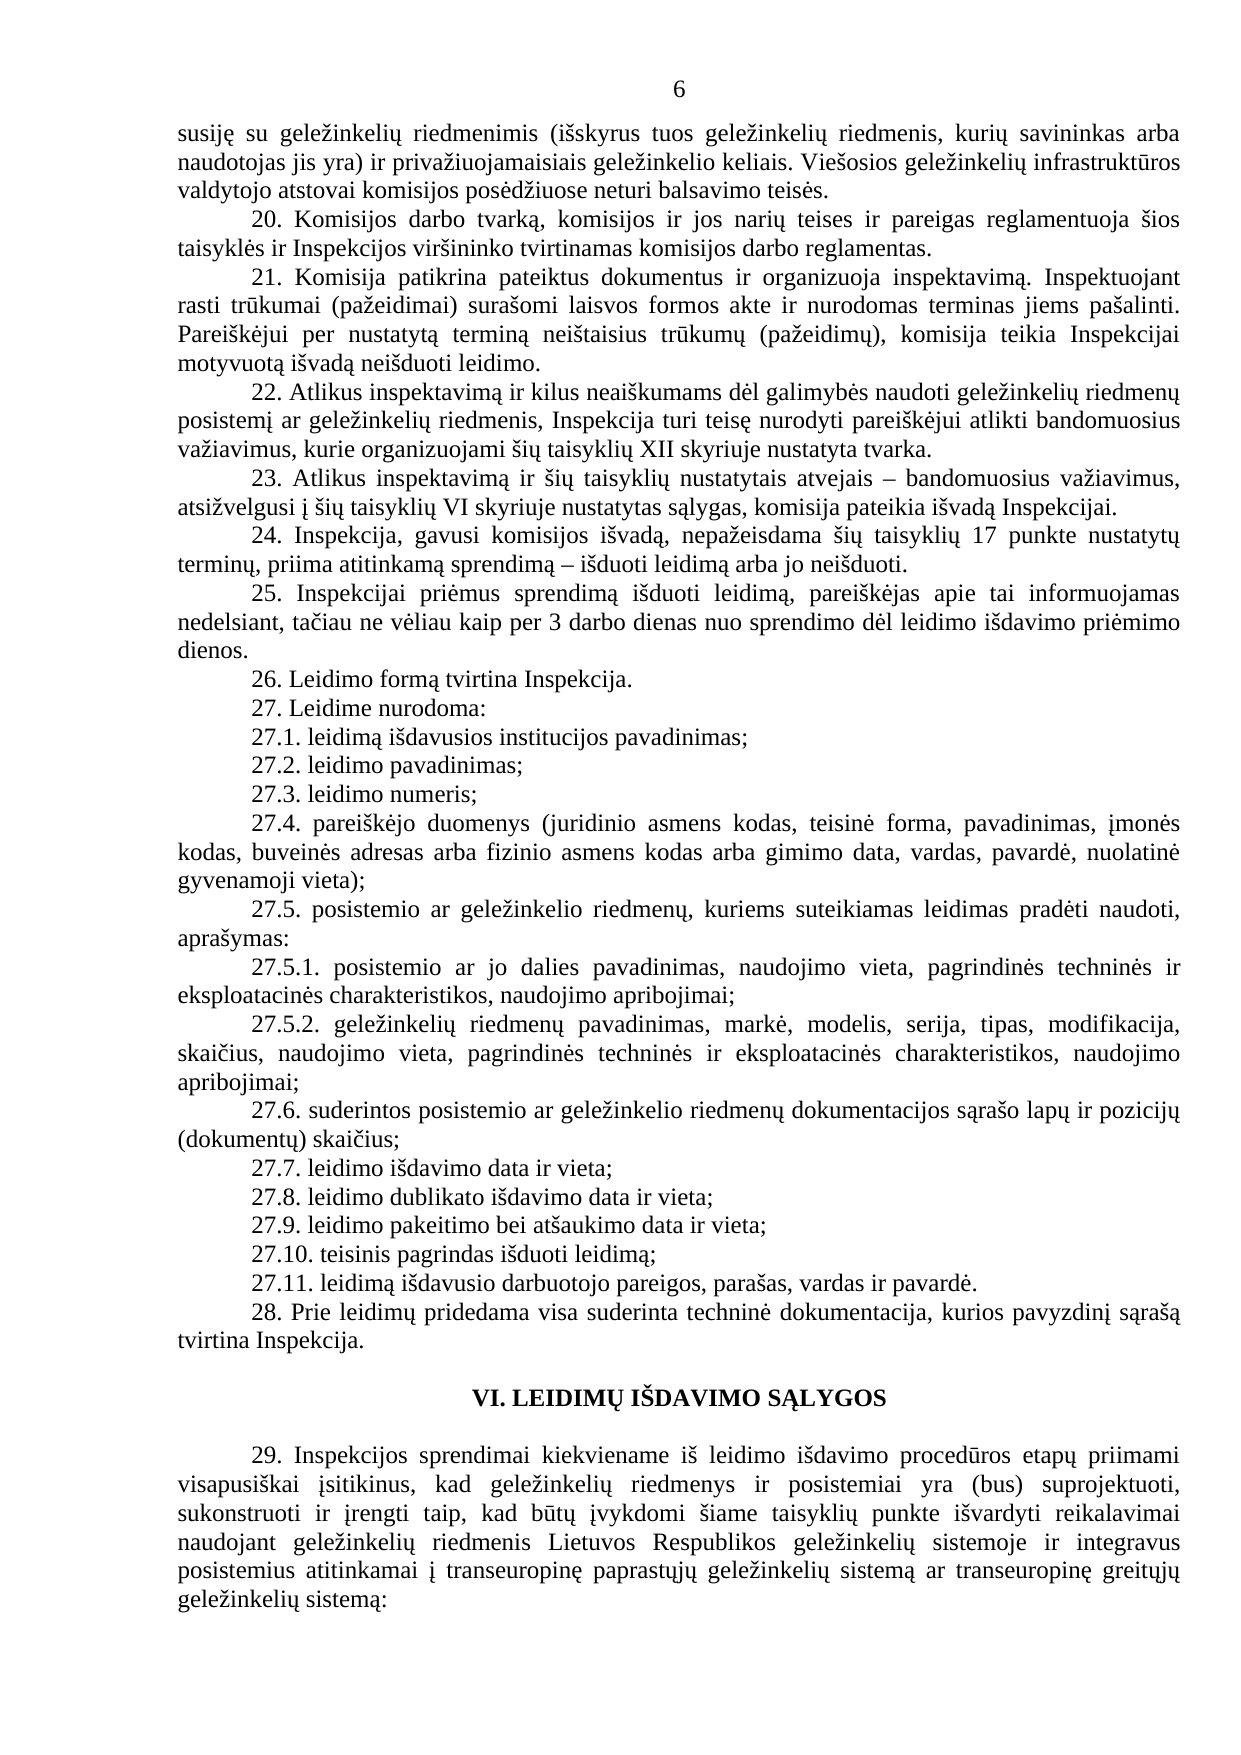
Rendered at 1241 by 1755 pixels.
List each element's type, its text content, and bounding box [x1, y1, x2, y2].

text 27.11. leidimą išdavusio darbuotojo pareigos, parašas, vardas ir pavardė. [177, 1268, 1181, 1297]
text 28. Prie leidimų pridedama visa suderinta techninė dokumentacija, kurios pavyzdinį sąrašą tvirtina Inspekcija. [177, 1297, 1181, 1354]
text VI. LEIDIMŲ IŠDAVIMO SĄLYGOS [177, 1383, 1181, 1412]
text 22. Atlikus inspektavimą ir kilus neaiškumams dėl galimybės naudoti geležinkelių riedmenų posistemį ar geležinkelių riedmenis, Inspekcija turi teisę nurodyti pareiškėjui atlikti bandomuosius važiavimus, kurie organizuojami šių taisyklių XII skyriuje nustatyta tvarka. [177, 377, 1181, 463]
text susiję su geležinkelių riedmenimis (išskyrus tuos geležinkelių riedmenis, kurių savininkas arba naudotojas jis yra) ir privažiuojamaisiais geležinkelio keliais. Viešosios geležinkelių infrastruktūros valdytojo atstovai komisijos posėdžiuose neturi balsavimo teisės. [177, 118, 1181, 204]
text 27.5.2. geležinkelių riedmenų pavadinimas, markė, modelis, serija, tipas, modifikacija, skaičius, naudojimo vieta, pagrindinės techninės ir eksploatacinės charakteristikos, naudojimo apribojimai; [177, 1009, 1181, 1096]
text 29. Inspekcijos sprendimai kiekviename iš leidimo išdavimo procedūros etapų priimami visapusiškai įsitikinus, kad geležinkelių riedmenys ir posistemiai yra (bus) suprojektuoti, sukonstruoti ir įrengti taip, kad būtų įvykdomi šiame taisyklių punkte išvardyti reikalavimai naudojant geležinkelių riedmenis Lietuvos Respublikos geležinkelių sistemoje ir integravus posistemius atitinkamai į transeuropinę paprastųjų geležinkelių sistemą ar transeuropinę greitųjų geležinkelių sistemą: [177, 1441, 1181, 1613]
text 21. Komisija patikrina pateiktus dokumentus ir organizuoja inspektavimą. Inspektuojant rasti trūkumai (pažeidimai) surašomi laisvos formos akte ir nurodomas terminas jiems pašalinti. Pareiškėjui per nustatytą terminą neištaisius trūkumų (pažeidimų), komisija teikia Inspekcijai motyvuotą išvadą neišduoti leidimo. [177, 262, 1181, 377]
text 27.4. pareiškėjo duomenys (juridinio asmens kodas, teisinė forma, pavadinimas, įmonės kodas, buveinės adresas arba fizinio asmens kodas arba gimimo data, vardas, pavardė, nuolatinė gyvenamoji vieta); [177, 808, 1181, 894]
text 27.1. leidimą išdavusios institucijos pavadinimas; [177, 722, 1181, 751]
text 26. Leidimo formą tvirtina Inspekcija. [177, 664, 1181, 693]
text 27. Leidime nurodoma: [177, 693, 1181, 722]
text 23. Atlikus inspektavimą ir šių taisyklių nustatytais atvejais – bandomuosius važiavimus, atsižvelgusi į šių taisyklių VI skyriuje nustatytas sąlygas, komisija pateikia išvadą Inspekcijai. [177, 463, 1181, 521]
text 25. Inspekcijai priėmus sprendimą išduoti leidimą, pareiškėjas apie tai informuojamas nedelsiant, tačiau ne vėliau kaip per 3 darbo dienas nuo sprendimo dėl leidimo išdavimo priėmimo dienos. [177, 578, 1181, 664]
text 27.5.1. posistemio ar jo dalies pavadinimas, naudojimo vieta, pagrindinės techninės ir eksploatacinės charakteristikos, naudojimo apribojimai; [177, 952, 1181, 1009]
text 24. Inspekcija, gavusi komisijos išvadą, nepažeisdama šių taisyklių 17 punkte nustatytų terminų, priima atitinkamą sprendimą – išduoti leidimą arba jo neišduoti. [177, 521, 1181, 578]
text 20. Komisijos darbo tvarką, komisijos ir jos narių teises ir pareigas reglamentuoja šios taisyklės ir Inspekcijos viršininko tvirtinamas komisijos darbo reglamentas. [177, 204, 1181, 262]
text 27.2. leidimo pavadinimas; [177, 751, 1181, 779]
text 27.5. posistemio ar geležinkelio riedmenų, kuriems suteikiamas leidimas pradėti naudoti, aprašymas: [177, 894, 1181, 952]
text 27.3. leidimo numeris; [177, 779, 1181, 808]
text 27.10. teisinis pagrindas išduoti leidimą; [177, 1239, 1181, 1268]
text 27.7. leidimo išdavimo data ir vieta; [177, 1153, 1181, 1182]
text 27.9. leidimo pakeitimo bei atšaukimo data ir vieta; [177, 1211, 1181, 1239]
text 27.6. suderintos posistemio ar geležinkelio riedmenų dokumentacijos sąrašo lapų ir pozicijų (dokumentų) skaičius; [177, 1096, 1181, 1153]
text 27.8. leidimo dublikato išdavimo data ir vieta; [177, 1182, 1181, 1211]
